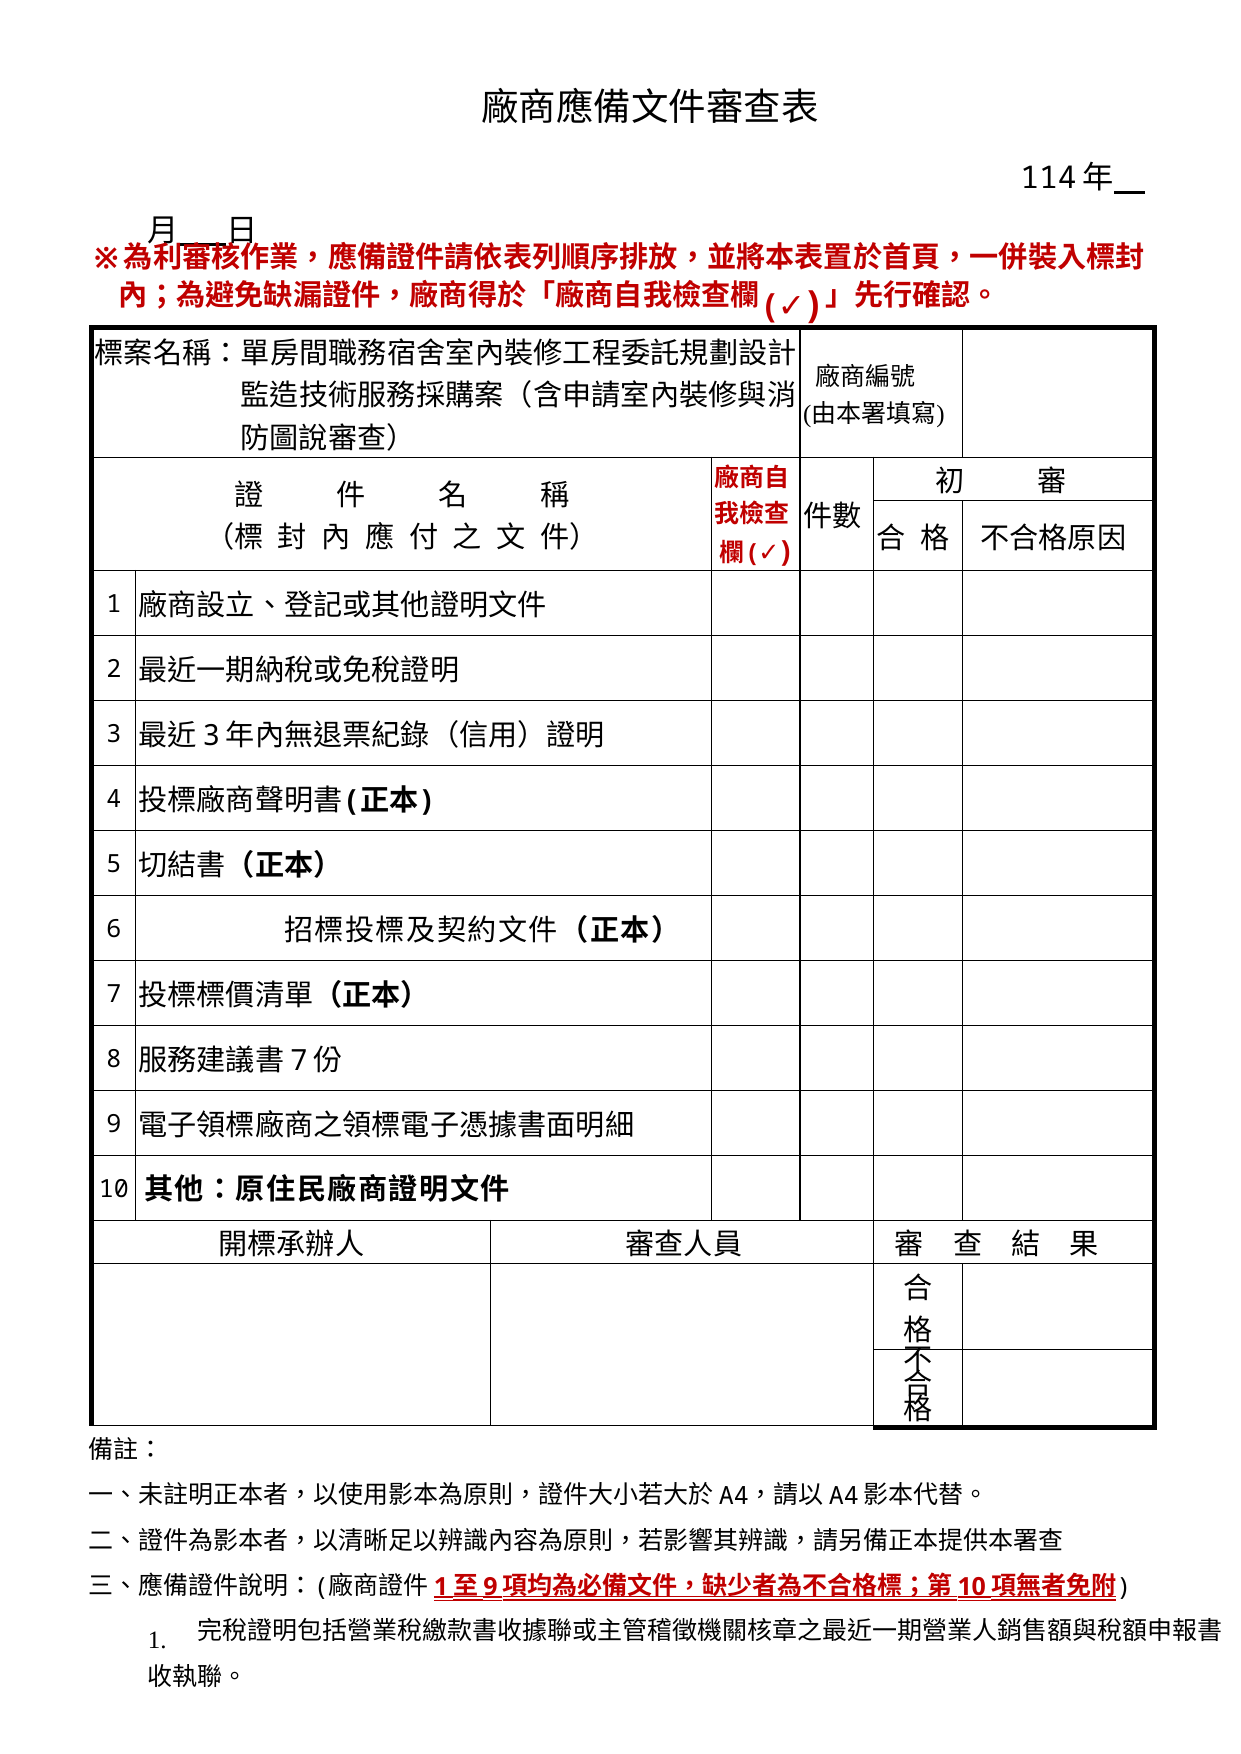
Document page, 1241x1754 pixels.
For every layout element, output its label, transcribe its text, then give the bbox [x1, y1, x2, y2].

table_cell 7 [94, 961, 135, 1025]
table_cell [801, 571, 873, 635]
text 備註： [89, 1429, 1223, 1475]
table_header 廠商編號 (由本署填寫) [801, 330, 962, 457]
table_cell [963, 636, 1152, 700]
table_cell 投標標價清單（正本） [136, 961, 711, 1025]
table_cell [874, 571, 962, 635]
table_cell [874, 636, 962, 700]
table_cell 招標投標及契約文件（正本） [136, 896, 711, 960]
table_cell [963, 896, 1152, 960]
table_cell 其他：原住民廠商證明文件 [136, 1156, 711, 1220]
table_cell [712, 701, 799, 765]
table_cell 最近一期納稅或免稅證明 [136, 636, 711, 700]
table_cell 件數 [801, 458, 873, 570]
text 114年 月 日 [148, 131, 1152, 250]
table_cell [963, 701, 1152, 765]
table_cell 投標廠商聲明書(正本) [136, 766, 711, 830]
text 二、證件為影本者，以清晰足以辨識內容為原則，若影響其辨識，請另備正本提供本署查 [89, 1520, 1223, 1565]
table_cell 服務建議書7份 [136, 1026, 711, 1090]
table_cell [712, 636, 799, 700]
table_cell [801, 701, 873, 765]
table_cell [801, 831, 873, 895]
table_cell 9 [94, 1091, 135, 1155]
text 一、未註明正本者，以使用影本為原則，證件大小若大於A4，請以A4影本代替。 [89, 1475, 1223, 1520]
table_cell [874, 701, 962, 765]
table_cell 初 審 [874, 458, 1152, 500]
table_cell [801, 961, 873, 1025]
table_cell [94, 1264, 490, 1425]
table_cell [801, 1091, 873, 1155]
table_cell [712, 1091, 799, 1155]
table_cell [712, 571, 799, 635]
table_cell 最近3年內無退票紀錄（信用）證明 [136, 701, 711, 765]
table_cell [712, 1026, 799, 1090]
table_cell [963, 571, 1152, 635]
table_cell [874, 1156, 962, 1220]
text 廠商應備文件審查表 [148, 77, 1152, 131]
table_cell 不合格原因 [963, 501, 1152, 570]
table_cell 4 [94, 766, 135, 830]
table_cell [874, 961, 962, 1025]
table_cell 合 格 [874, 1264, 962, 1349]
table_cell [712, 1156, 799, 1220]
table_cell 2 [94, 636, 135, 700]
table_cell 8 [94, 1026, 135, 1090]
table_cell 合 格 [874, 501, 962, 570]
text 三、應備證件說明：(廠商證件1至9項均為必備文件，缺少者為不合格標；第10項無者免附) [89, 1565, 1223, 1611]
table_cell [712, 766, 799, 830]
table_cell 10 [94, 1156, 135, 1220]
table_cell [963, 766, 1152, 830]
table_cell [801, 1026, 873, 1090]
table_cell 切結書（正本） [136, 831, 711, 895]
table_cell [874, 1026, 962, 1090]
table_cell 3 [94, 701, 135, 765]
table_cell [963, 1091, 1152, 1155]
table_cell [712, 896, 799, 960]
table_cell [801, 1156, 873, 1220]
table_cell [491, 1264, 873, 1425]
table_cell [963, 1156, 1152, 1220]
table_cell [712, 831, 799, 895]
table_cell 6 [94, 896, 135, 960]
table_cell [874, 831, 962, 895]
table_header [963, 330, 1152, 457]
table_cell [712, 961, 799, 1025]
table_cell [963, 961, 1152, 1025]
table_cell [963, 1264, 1152, 1349]
table_cell 1 [94, 571, 135, 635]
table_cell 5 [94, 831, 135, 895]
table_cell [801, 636, 873, 700]
table_cell [963, 1026, 1152, 1090]
table_cell 審 查 結 果 [874, 1221, 1152, 1263]
table_cell [874, 1091, 962, 1155]
table_cell 電子領標廠商之領標電子憑據書面明細 [136, 1091, 711, 1155]
table_cell 廠商設立、登記或其他證明文件 [136, 571, 711, 635]
table_cell [801, 896, 873, 960]
table_cell [963, 831, 1152, 895]
table_cell [874, 766, 962, 830]
table_header 標案名稱：單房間職務宿舍室內裝修工程委託規劃設計監造技術服務採購案（含申請室內裝修與消防圖說審查） [94, 330, 799, 457]
table_cell [963, 1350, 1152, 1425]
table_cell 證 件 名 稱 （標 封 內 應 付 之 文 件） [94, 458, 711, 570]
list 完稅證明包括營業稅繳款書收據聯或主管稽徵機關核章之最近一期營業人銷售額與稅額申報書收執聯。 [148, 1611, 1223, 1701]
table_cell [874, 896, 962, 960]
table_cell 開標承辦人 [94, 1221, 490, 1263]
table_cell 審查人員 [491, 1221, 873, 1263]
text ※為利審核作業，應備證件請依表列順序排放，並將本表置於首頁，一併裝入標封內；為避免缺漏證件，廠商得於「廠商自我檢查欄(✓)」先行確認。 [89, 250, 1152, 325]
table_cell 不 合 格 [874, 1350, 962, 1425]
table_cell 廠商自我檢查 欄(✓) [712, 458, 799, 570]
table_cell [801, 766, 873, 830]
